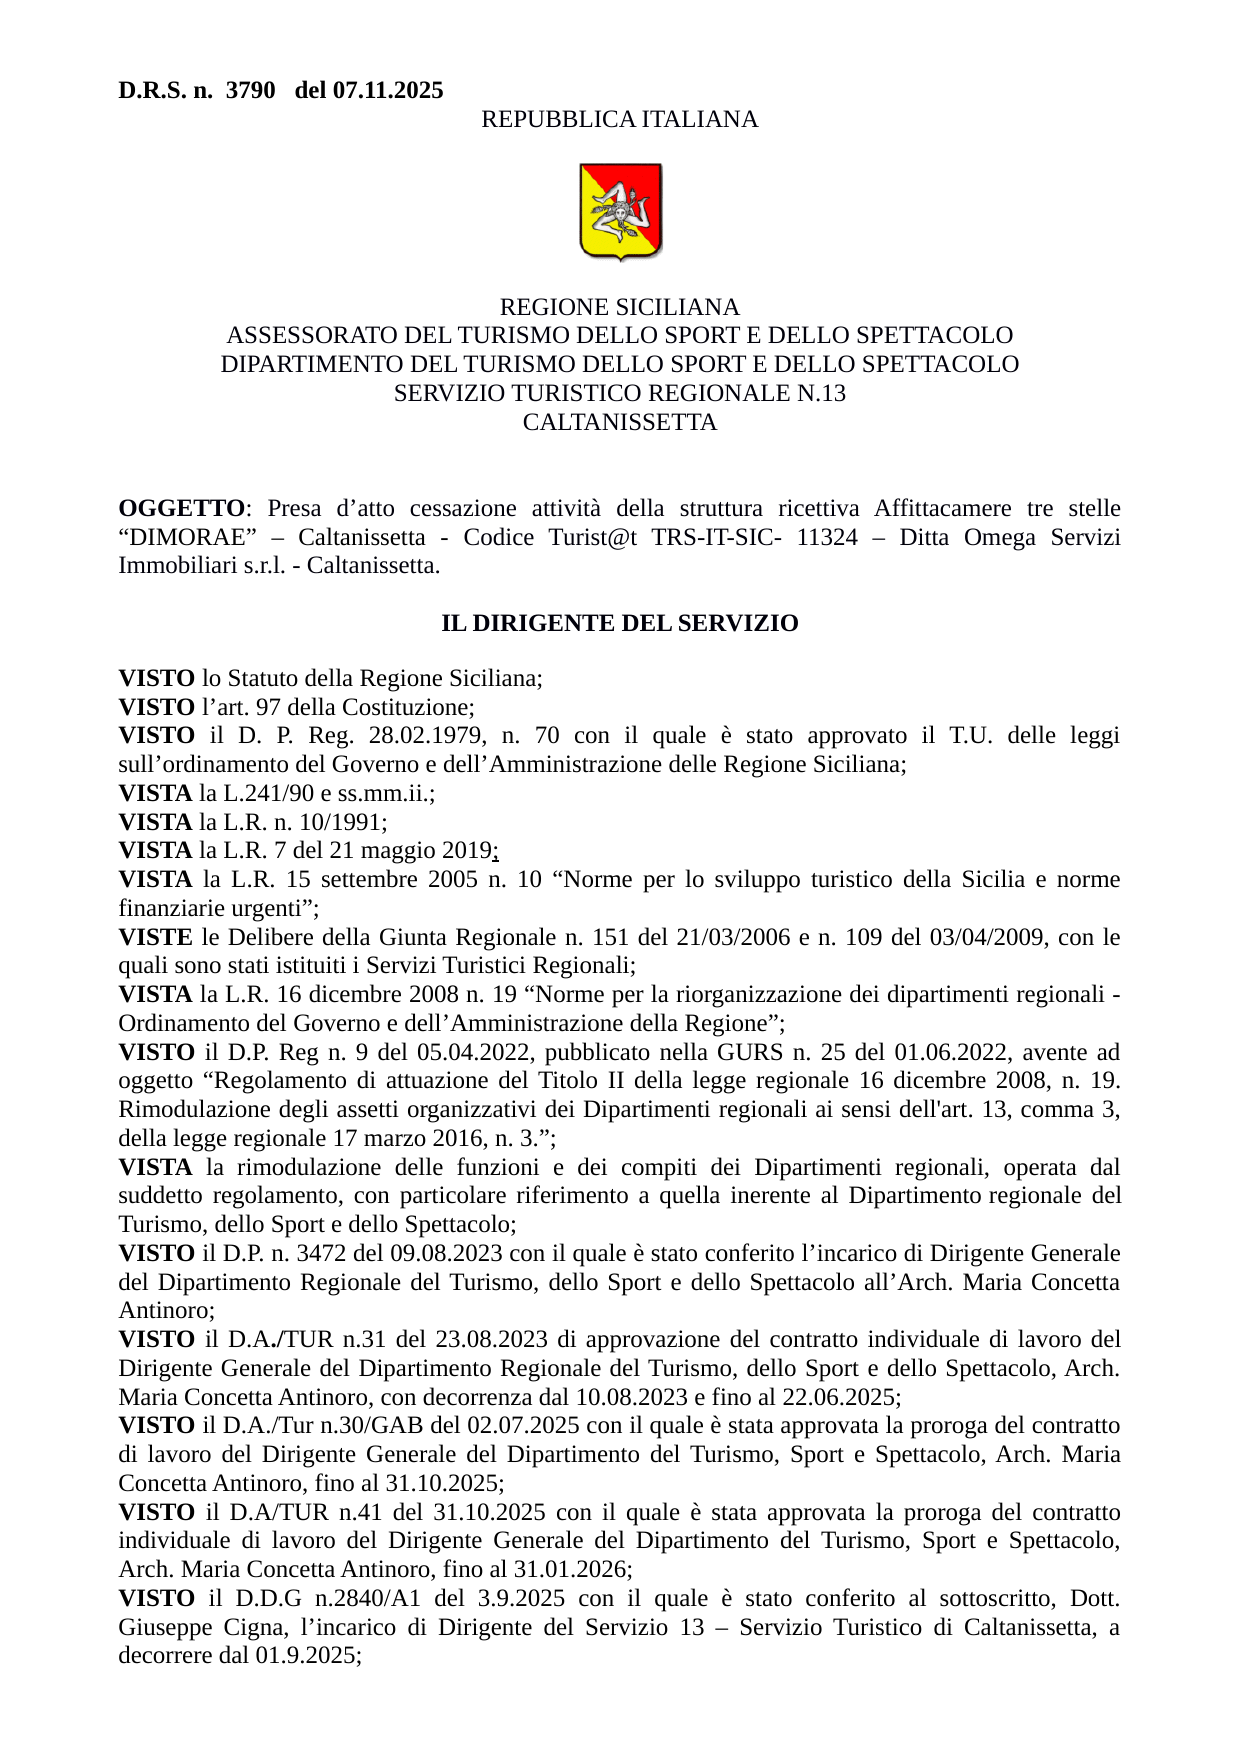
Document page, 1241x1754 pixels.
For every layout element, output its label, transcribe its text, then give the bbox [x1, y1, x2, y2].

text D.R.S. n. 3790 del 07.11.2025 [118, 75, 1122, 104]
text VISTO il D. P. Reg. 28.02.1979, n. 70 con il quale è stato approvato il T.U. delle leggi sull’ordinamento del Governo e dell’Amministrazione delle Regione Siciliana; [118, 720, 1122, 778]
text IL DIRIGENTE DEL SERVIZIO [118, 608, 1122, 637]
text VISTO il D.A./TUR n.31 del 23.08.2023 di approvazione del contratto individuale di lavoro del Dirigente Generale del Dipartimento Regionale del Turismo, dello Sport e dello Spettacolo, Arch. Maria Concetta Antinoro, con decorrenza dal 10.08.2023 e fino al 22.06.2025; [118, 1324, 1122, 1410]
picture [577, 161, 664, 263]
text VISTA la L.R. 7 del 21 maggio 2019; [118, 835, 1122, 864]
text VISTE le Delibere della Giunta Regionale n. 151 del 21/03/2006 e n. 109 del 03/04/2009, con le quali sono stati istituiti i Servizi Turistici Regionali; [118, 922, 1122, 979]
text VISTO il D.D.G n.2840/A1 del 3.9.2025 con il quale è stato conferito al sottoscritto, Dott. Giuseppe Cigna, l’incarico di Dirigente del Servizio 13 – Servizio Turistico di Caltanissetta, a decorrere dal 01.9.2025; [118, 1583, 1122, 1669]
text VISTA la L.R. n. 10/1991; [118, 807, 1122, 835]
text VISTO il D.A/TUR n.41 del 31.10.2025 con il quale è stata approvata la proroga del contratto individuale di lavoro del Dirigente Generale del Dipartimento del Turismo, Sport e Spettacolo, Arch. Maria Concetta Antinoro, fino al 31.01.2026; [118, 1497, 1122, 1583]
text REGIONE SICILIANA [118, 292, 1122, 320]
text VISTA la rimodulazione delle funzioni e dei compiti dei Dipartimenti regionali, operata dal suddetto regolamento, con particolare riferimento a quella inerente al Dipartimento regionale del Turismo, dello Sport e dello Spettacolo; [118, 1152, 1122, 1238]
text VISTO il D.P. Reg n. 9 del 05.04.2022, pubblicato nella GURS n. 25 del 01.06.2022, avente ad oggetto “Regolamento di attuazione del Titolo II della legge regionale 16 dicembre 2008, n. 19. Rimodulazione degli assetti organizzativi dei Dipartimenti regionali ai sensi dell'art. 13, comma 3, della legge regionale 17 marzo 2016, n. 3.”; [118, 1037, 1122, 1152]
text VISTO il D.A./Tur n.30/GAB del 02.07.2025 con il quale è stata approvata la proroga del contratto di lavoro del Dirigente Generale del Dipartimento del Turismo, Sport e Spettacolo, Arch. Maria Concetta Antinoro, fino al 31.10.2025; [118, 1410, 1122, 1497]
text VISTO l’art. 97 della Costituzione; [118, 692, 1122, 720]
text CALTANISSETTA [118, 407, 1122, 435]
text VISTA la L.R. 15 settembre 2005 n. 10 “Norme per lo sviluppo turistico della Sicilia e norme finanziarie urgenti”; [118, 864, 1122, 922]
text REPUBBLICA ITALIANA [118, 104, 1122, 132]
text ASSESSORATO DEL TURISMO DELLO SPORT E DELLO SPETTACOLO [118, 320, 1122, 349]
text VISTO il D.P. n. 3472 del 09.08.2023 con il quale è stato conferito l’incarico di Dirigente Generale del Dipartimento Regionale del Turismo, dello Sport e dello Spettacolo all’Arch. Maria Concetta Antinoro; [118, 1238, 1122, 1324]
text VISTA la L.R. 16 dicembre 2008 n. 19 “Norme per la riorganizzazione dei dipartimenti regionali - Ordinamento del Governo e dell’Amministrazione della Regione”; [118, 979, 1122, 1037]
text VISTA la L.241/90 e ss.mm.ii.; [118, 778, 1122, 807]
text SERVIZIO TURISTICO REGIONALE N.13 [118, 378, 1122, 407]
text DIPARTIMENTO DEL TURISMO DELLO SPORT E DELLO SPETTACOLO [118, 349, 1122, 378]
text VISTO lo Statuto della Regione Siciliana; [118, 663, 1122, 692]
text OGGETTO: Presa d’atto cessazione attività della struttura ricettiva Affittacamere tre stelle “DIMORAE” – Caltanissetta - Codice Turist@t TRS-IT-SIC- 11324 – Ditta Omega Servizi Immobiliari s.r.l. - Caltanissetta. [118, 493, 1122, 579]
